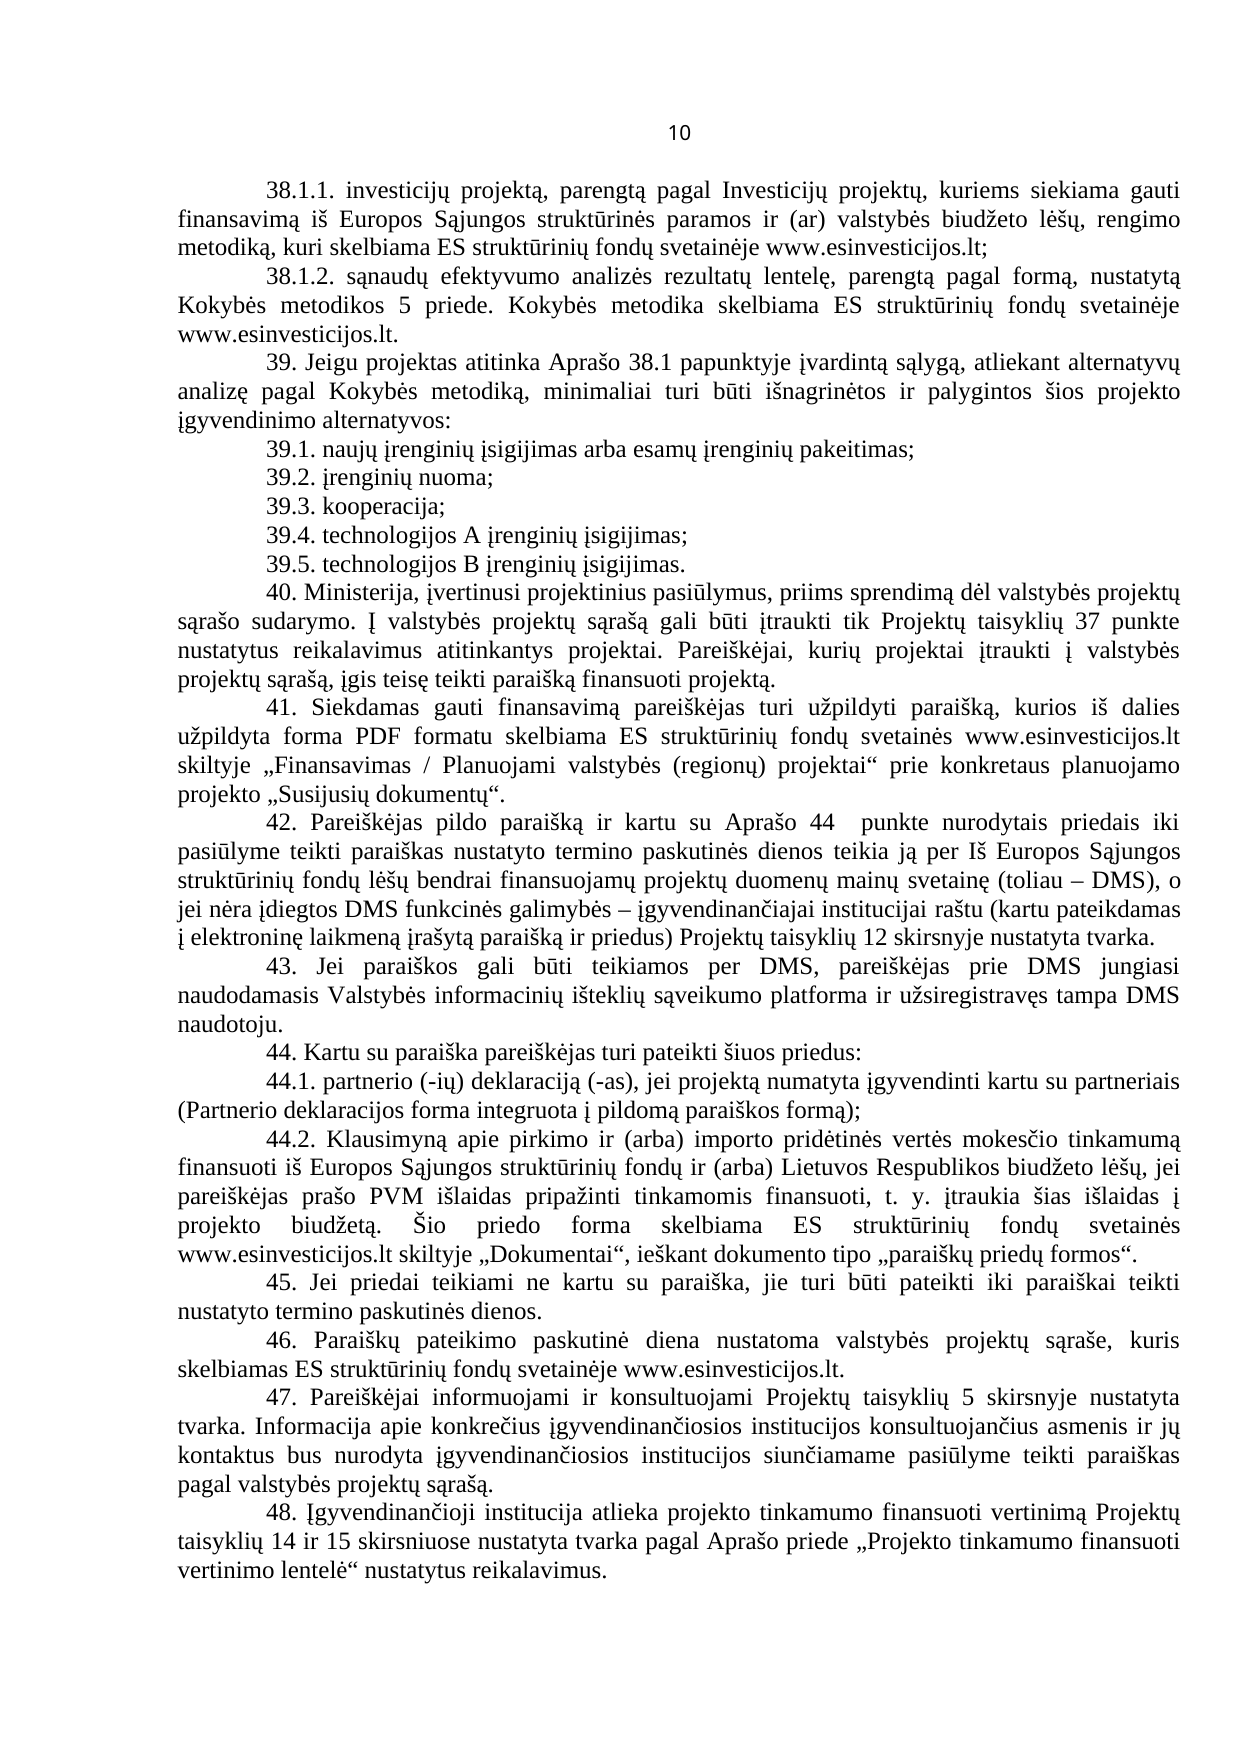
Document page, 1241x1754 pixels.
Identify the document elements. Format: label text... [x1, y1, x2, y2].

text 44.2. Klausimyną apie pirkimo ir (arba) importo pridėtinės vertės mokesčio tinkamumą finansuoti iš Europos Sąjungos struktūrinių fondų ir (arba) Lietuvos Respublikos biudžeto lėšų, jei pareiškėjas prašo PVM išlaidas pripažinti tinkamomis finansuoti, t. y. įtraukia šias išlaidas į projekto biudžetą. Šio priedo forma skelbiama ES struktūrinių fondų svetainės www.esinvesticijos.lt skiltyje „Dokumentai“, ieškant dokumento tipo „paraiškų priedų formos“. [177, 1124, 1181, 1267]
text 41. Siekdamas gauti finansavimą pareiškėjas turi užpildyti paraišką, kurios iš dalies užpildyta forma PDF formatu skelbiama ES struktūrinių fondų svetainės www.esinvesticijos.lt skiltyje „Finansavimas / Planuojami valstybės (regionų) projektai“ prie konkretaus planuojamo projekto „Susijusių dokumentų“. [177, 692, 1181, 807]
text 44. Kartu su paraiška pareiškėjas turi pateikti šiuos priedus: [177, 1037, 1181, 1066]
text 38.1.2. sąnaudų efektyvumo analizės rezultatų lentelę, parengtą pagal formą, nustatytą Kokybės metodikos 5 priede. Kokybės metodika skelbiama ES struktūrinių fondų svetainėje www.esinvesticijos.lt. [177, 261, 1181, 347]
text 39. Jeigu projektas atitinka Aprašo 38.1 papunktyje įvardintą sąlygą, atliekant alternatyvų analizę pagal Kokybės metodiką, minimaliai turi būti išnagrinėtos ir palygintos šios projekto įgyvendinimo alternatyvos: [177, 347, 1181, 434]
text 39.4. technologijos A įrenginių įsigijimas; [177, 520, 1181, 549]
text 40. Ministerija, įvertinusi projektinius pasiūlymus, priims sprendimą dėl valstybės projektų sąrašo sudarymo. Į valstybės projektų sąrašą gali būti įtraukti tik Projektų taisyklių 37 punkte nustatytus reikalavimus atitinkantys projektai. Pareiškėjai, kurių projektai įtraukti į valstybės projektų sąrašą, įgis teisę teikti paraišką finansuoti projektą. [177, 577, 1181, 692]
text 43. Jei paraiškos gali būti teikiamos per DMS, pareiškėjas prie DMS jungiasi naudodamasis Valstybės informacinių išteklių sąveikumo platforma ir užsiregistravęs tampa DMS naudotoju. [177, 951, 1181, 1037]
text 39.5. technologijos B įrenginių įsigijimas. [177, 549, 1181, 577]
text 39.3. kooperacija; [177, 491, 1181, 520]
text 39.1. naujų įrenginių įsigijimas arba esamų įrenginių pakeitimas; [177, 434, 1181, 462]
text 42. Pareiškėjas pildo paraišką ir kartu su Aprašo 44 punkte nurodytais priedais iki pasiūlyme teikti paraiškas nustatyto termino paskutinės dienos teikia ją per Iš Europos Sąjungos struktūrinių fondų lėšų bendrai finansuojamų projektų duomenų mainų svetainę (toliau – DMS), o jei nėra įdiegtos DMS funkcinės galimybės – įgyvendinančiajai institucijai raštu (kartu pateikdamas į elektroninę laikmeną įrašytą paraišką ir priedus) Projektų taisyklių 12 skirsnyje nustatyta tvarka. [177, 807, 1181, 951]
text 46. Paraiškų pateikimo paskutinė diena nustatoma valstybės projektų sąraše, kuris skelbiamas ES struktūrinių fondų svetainėje www.esinvesticijos.lt. [177, 1325, 1181, 1382]
text 47. Pareiškėjai informuojami ir konsultuojami Projektų taisyklių 5 skirsnyje nustatyta tvarka. Informacija apie konkrečius įgyvendinančiosios institucijos konsultuojančius asmenis ir jų kontaktus bus nurodyta įgyvendinančiosios institucijos siunčiamame pasiūlyme teikti paraiškas pagal valstybės projektų sąrašą. [177, 1382, 1181, 1497]
text 48. Įgyvendinančioji institucija atlieka projekto tinkamumo finansuoti vertinimą Projektų taisyklių 14 ir 15 skirsniuose nustatyta tvarka pagal Aprašo priede „Projekto tinkamumo finansuoti vertinimo lentelė“ nustatytus reikalavimus. [177, 1497, 1181, 1584]
text 45. Jei priedai teikiami ne kartu su paraiška, jie turi būti pateikti iki paraiškai teikti nustatyto termino paskutinės dienos. [177, 1267, 1181, 1325]
text 39.2. įrenginių nuoma; [177, 462, 1181, 491]
text 44.1. partnerio (-ių) deklaraciją (-as), jei projektą numatyta įgyvendinti kartu su partneriais (Partnerio deklaracijos forma integruota į pildomą paraiškos formą); [177, 1066, 1181, 1124]
text 38.1.1. investicijų projektą, parengtą pagal Investicijų projektų, kuriems siekiama gauti finansavimą iš Europos Sąjungos struktūrinės paramos ir (ar) valstybės biudžeto lėšų, rengimo metodiką, kuri skelbiama ES struktūrinių fondų svetainėje www.esinvesticijos.lt; [177, 175, 1181, 261]
